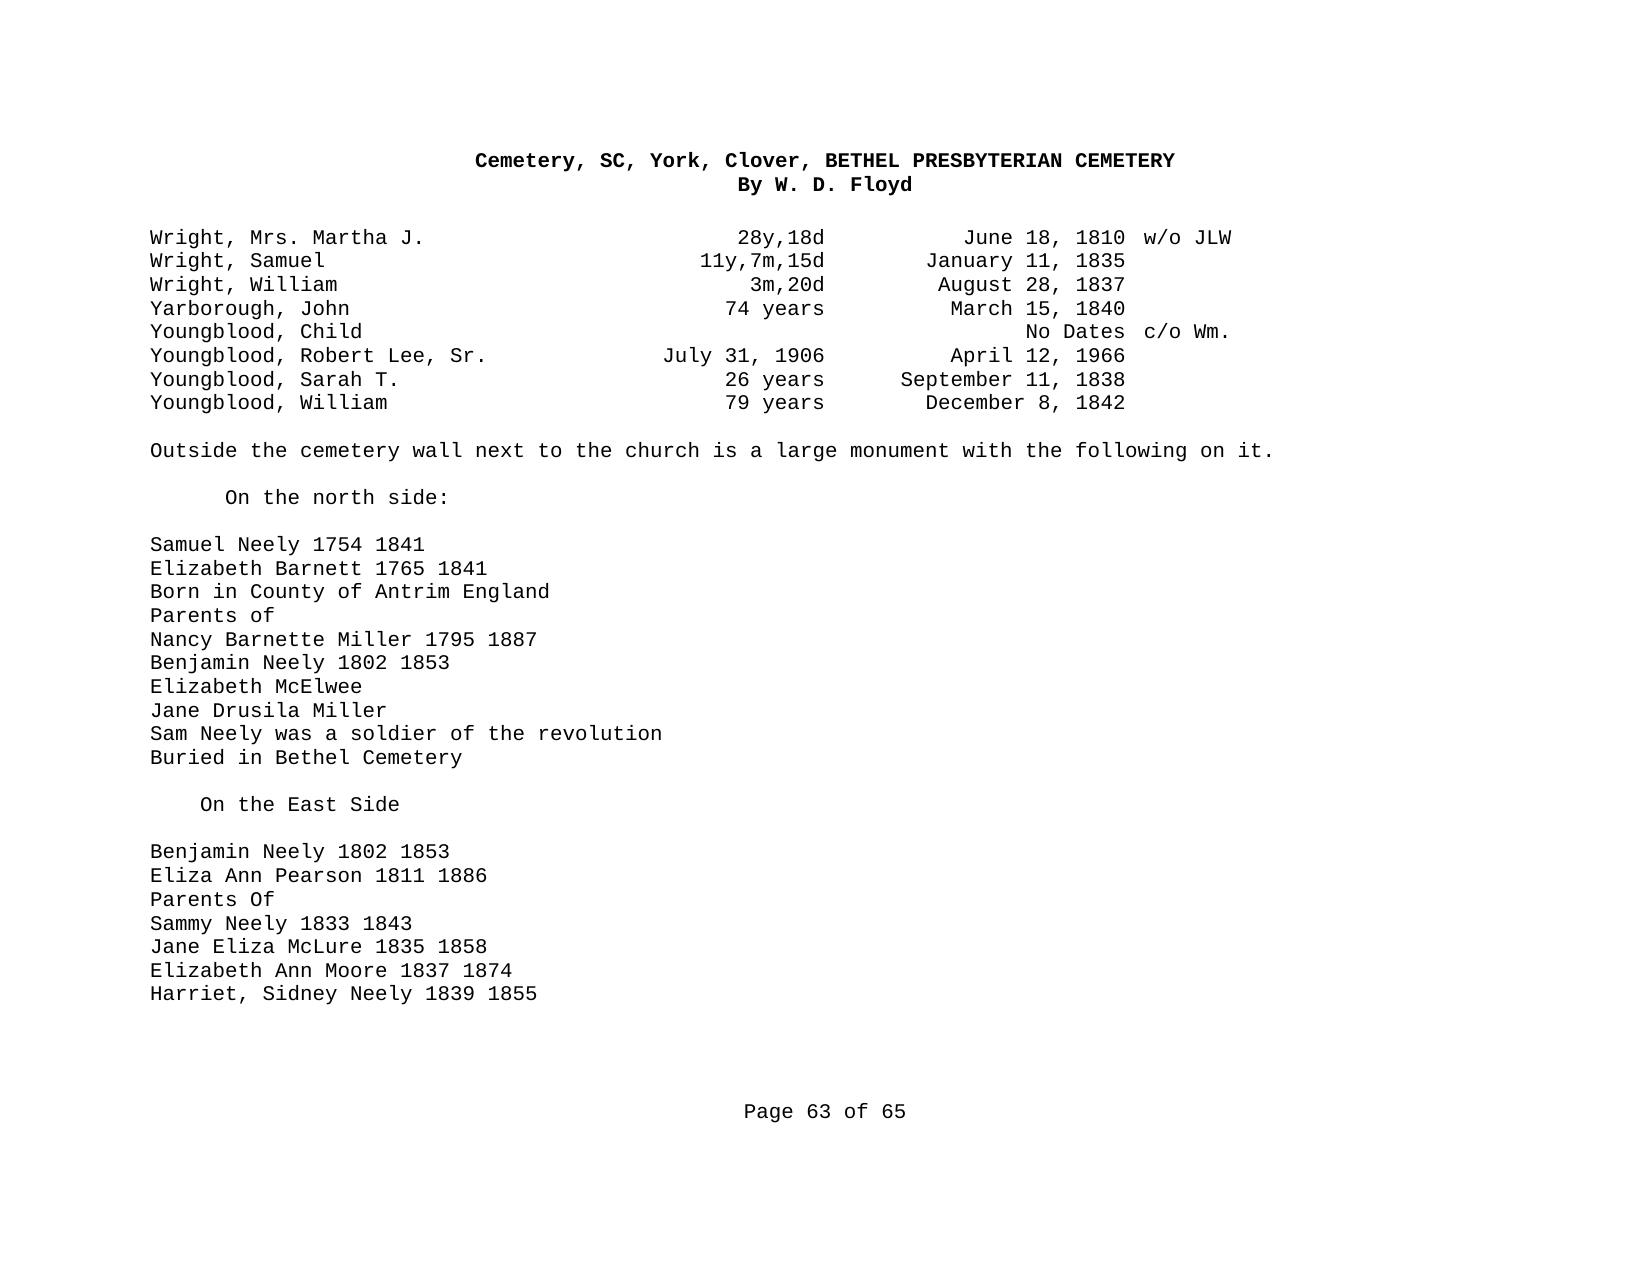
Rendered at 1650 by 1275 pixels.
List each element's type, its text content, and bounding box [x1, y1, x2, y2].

list Wright, Mrs. Martha J. 28y,18d June 18, 1810 w/o JLW [150, 227, 1500, 250]
list Youngblood, Child No Dates c/o Wm. [150, 321, 1500, 345]
text Elizabeth Barnett 1765 1841 [150, 558, 1500, 581]
list Youngblood, Sarah T. 26 years September 11, 1838 [150, 369, 1500, 392]
text Elizabeth McElwee [150, 676, 1500, 700]
text Buried in Bethel Cemetery [150, 747, 1500, 771]
text Jane Eliza McLure 1835 1858 [150, 936, 1500, 960]
text On the East Side [150, 794, 1500, 818]
text Benjamin Neely 1802 1853 [150, 842, 1500, 865]
list Youngblood, Robert Lee, Sr. July 31, 1906 April 12, 1966 [150, 345, 1500, 369]
list Yarborough, John 74 years March 15, 1840 [150, 298, 1500, 321]
list Wright, Samuel 11y,7m,15d January 11, 1835 [150, 250, 1500, 274]
text Eliza Ann Pearson 1811 1886 [150, 865, 1500, 889]
text Samuel Neely 1754 1841 [150, 534, 1500, 558]
text Jane Drusila Miller [150, 700, 1500, 723]
text Parents Of [150, 889, 1500, 912]
text Benjamin Neely 1802 1853 [150, 652, 1500, 676]
list Wright, William 3m,20d August 28, 1837 [150, 274, 1500, 298]
text Harriet, Sidney Neely 1839 1855 [150, 983, 1500, 1007]
text Parents of [150, 605, 1500, 629]
text Sammy Neely 1833 1843 [150, 912, 1500, 936]
list Youngblood, William 79 years December 8, 1842 [150, 392, 1500, 416]
text Outside the cemetery wall next to the church is a large monument with the following on it. [150, 439, 1500, 463]
text Nancy Barnette Miller 1795 1887 [150, 629, 1500, 652]
text On the north side: [150, 487, 1500, 511]
text Born in County of Antrim England [150, 581, 1500, 605]
text Elizabeth Ann Moore 1837 1874 [150, 960, 1500, 983]
text Sam Neely was a soldier of the revolution [150, 723, 1500, 747]
